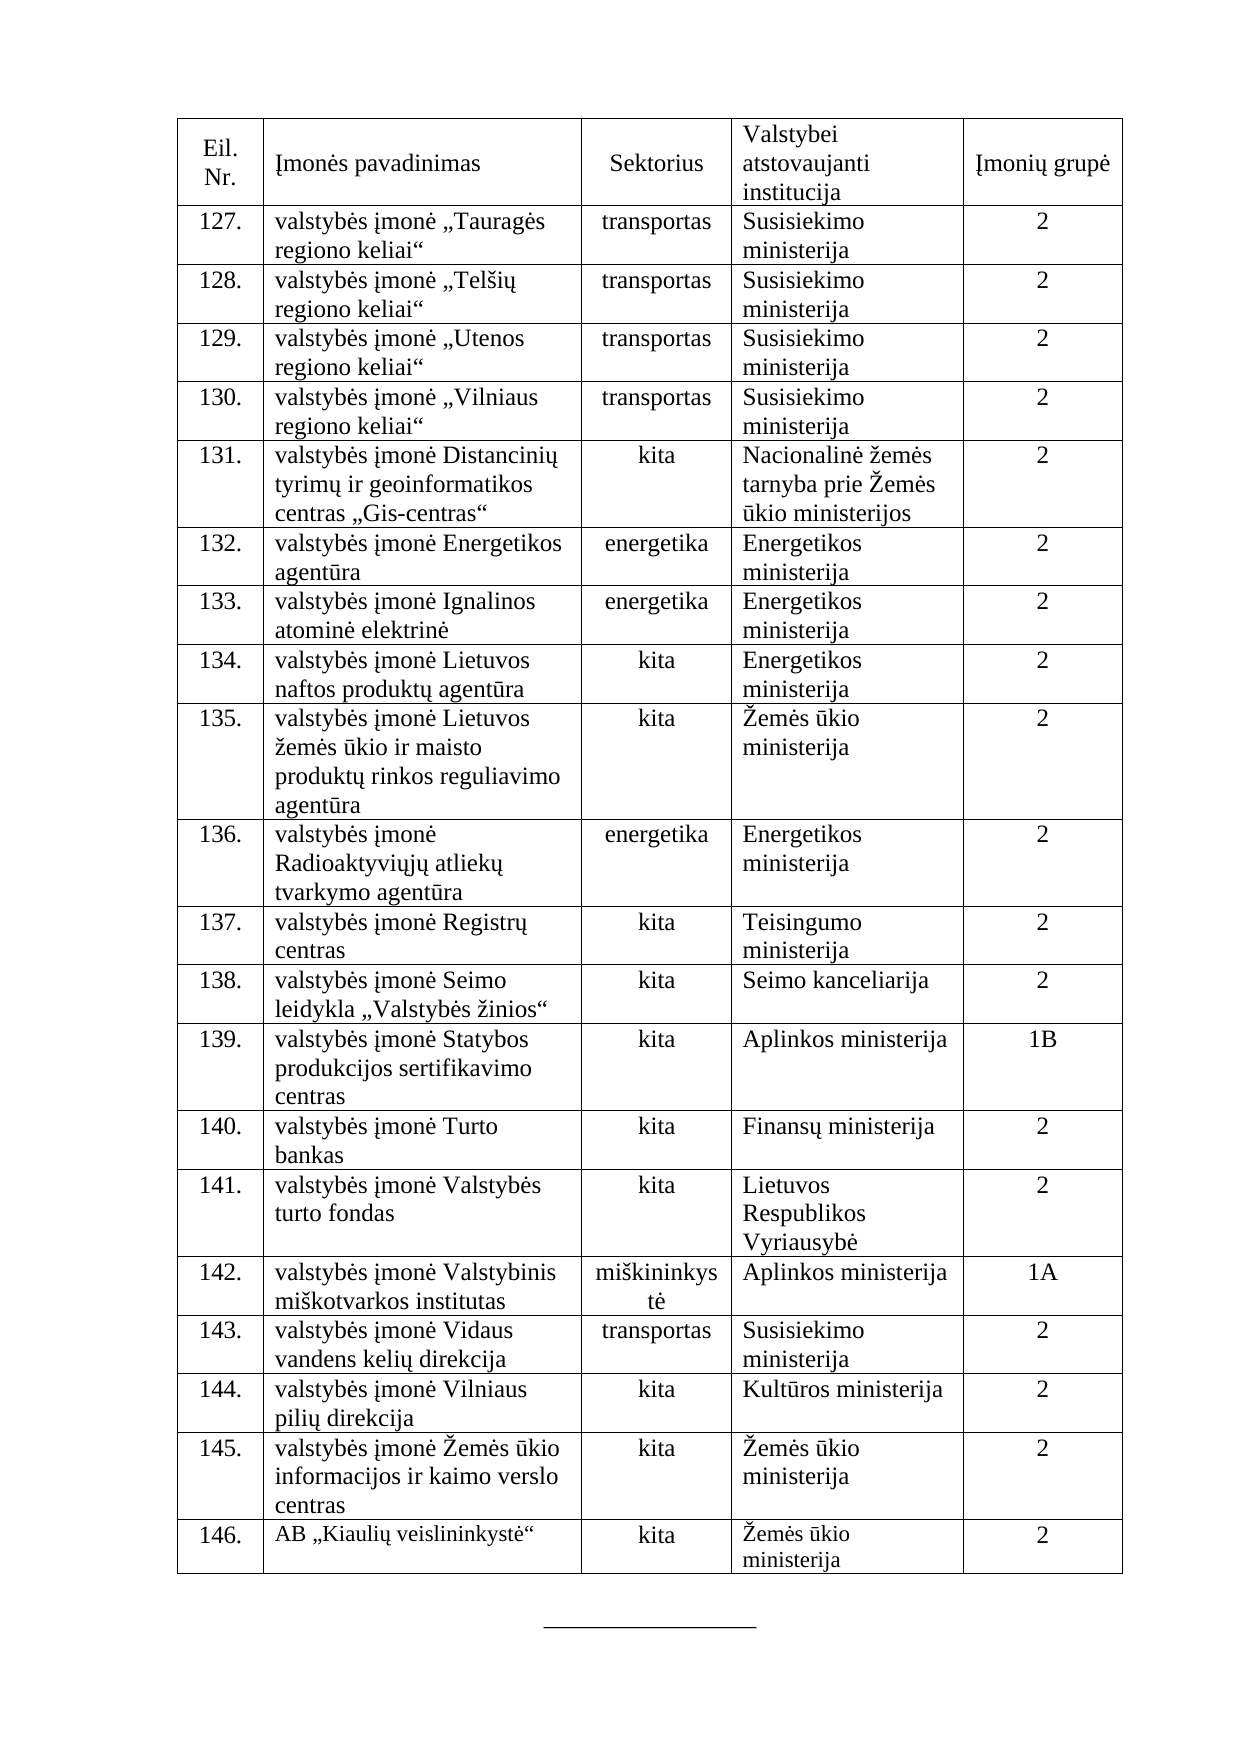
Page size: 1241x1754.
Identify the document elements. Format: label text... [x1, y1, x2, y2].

table_cell Žemės ūkio ministerija [732, 1433, 963, 1519]
table_cell 2 [964, 645, 1122, 702]
table_cell valstybės įmonė „Tauragės regiono keliai“ [264, 206, 581, 264]
table_cell 1A [964, 1257, 1122, 1314]
table_cell valstybės įmonė Vidaus vandens kelių direkcija [264, 1316, 581, 1373]
table_cell Energetikos ministerija [732, 528, 963, 585]
table_cell 136. [178, 820, 263, 906]
table_cell valstybės įmonė Turto bankas [264, 1111, 581, 1169]
table_cell valstybės įmonė Valstybės turto fondas [264, 1170, 581, 1256]
table_cell transportas [582, 265, 731, 322]
table_cell Aplinkos ministerija [732, 1024, 963, 1110]
table_cell 140. [178, 1111, 263, 1169]
table_cell valstybės įmonė Distancinių tyrimų ir geoinformatikos centras „Gis-centras“ [264, 441, 581, 527]
table_header Įmonės pavadinimas [264, 119, 581, 205]
table_cell energetika [582, 820, 731, 906]
table_cell Lietuvos Respublikos Vyriausybė [732, 1170, 963, 1256]
table_cell 129. [178, 324, 263, 381]
table_cell Nacionalinė žemės tarnyba prie Žemės ūkio ministerijos [732, 441, 963, 527]
table_cell kita [582, 907, 731, 964]
table_cell Seimo kanceliarija [732, 965, 963, 1023]
table_cell 146. [178, 1520, 263, 1573]
table_cell 139. [178, 1024, 263, 1110]
table_cell 2 [964, 528, 1122, 585]
table_cell 135. [178, 704, 263, 818]
table_cell Susisiekimo ministerija [732, 382, 963, 439]
table_cell Energetikos ministerija [732, 820, 963, 906]
table_cell Aplinkos ministerija [732, 1257, 963, 1314]
table_cell 143. [178, 1316, 263, 1373]
table_cell 2 [964, 382, 1122, 439]
table_cell valstybės įmonė Energetikos agentūra [264, 528, 581, 585]
table_cell 138. [178, 965, 263, 1023]
table_cell 2 [964, 965, 1122, 1023]
table_cell 2 [964, 1374, 1122, 1432]
table_cell 132. [178, 528, 263, 585]
table_cell 130. [178, 382, 263, 439]
table_cell 128. [178, 265, 263, 322]
table_cell valstybės įmonė Radioaktyviųjų atliekų tvarkymo agentūra [264, 820, 581, 906]
table_cell Energetikos ministerija [732, 586, 963, 644]
table_cell Susisiekimo ministerija [732, 206, 963, 264]
table_cell energetika [582, 586, 731, 644]
table_cell kita [582, 441, 731, 527]
table_cell valstybės įmonė Valstybinis miškotvarkos institutas [264, 1257, 581, 1314]
table_cell Teisingumo ministerija [732, 907, 963, 964]
table_cell valstybės įmonė Statybos produkcijos sertifikavimo centras [264, 1024, 581, 1110]
table_cell kita [582, 704, 731, 818]
table_cell transportas [582, 382, 731, 439]
table_cell valstybės įmonė Lietuvos naftos produktų agentūra [264, 645, 581, 702]
table_cell transportas [582, 324, 731, 381]
table_cell 2 [964, 324, 1122, 381]
table_cell Susisiekimo ministerija [732, 1316, 963, 1373]
table_cell 144. [178, 1374, 263, 1432]
table_cell valstybės įmonė Ignalinos atominė elektrinė [264, 586, 581, 644]
table_cell valstybės įmonė „Vilniaus regiono keliai“ [264, 382, 581, 439]
table_cell Finansų ministerija [732, 1111, 963, 1169]
table_cell 142. [178, 1257, 263, 1314]
table_cell kita [582, 1374, 731, 1432]
table_cell 2 [964, 1170, 1122, 1256]
table_cell valstybės įmonė Registrų centras [264, 907, 581, 964]
table_cell 134. [178, 645, 263, 702]
table_cell Žemės ūkio ministerija [732, 1520, 963, 1573]
table_cell 145. [178, 1433, 263, 1519]
table_cell kita [582, 965, 731, 1023]
table_header Įmonių grupė [964, 119, 1122, 205]
table_cell kita [582, 645, 731, 702]
table_cell Žemės ūkio ministerija [732, 704, 963, 818]
table_header Sektorius [582, 119, 731, 205]
table_cell kita [582, 1024, 731, 1110]
table_cell energetika [582, 528, 731, 585]
table_cell transportas [582, 1316, 731, 1373]
table_cell 2 [964, 1316, 1122, 1373]
table_cell 2 [964, 441, 1122, 527]
table_cell AB „Kiaulių veislininkystė“ [264, 1520, 581, 1573]
table_cell valstybės įmonė „Utenos regiono keliai“ [264, 324, 581, 381]
table_cell 2 [964, 586, 1122, 644]
table_cell 131. [178, 441, 263, 527]
table_cell 2 [964, 1433, 1122, 1519]
table_cell Kultūros ministerija [732, 1374, 963, 1432]
table_cell Susisiekimo ministerija [732, 324, 963, 381]
table_cell kita [582, 1111, 731, 1169]
table_cell valstybės įmonė Lietuvos žemės ūkio ir maisto produktų rinkos reguliavimo agentūra [264, 704, 581, 818]
table_cell 1B [964, 1024, 1122, 1110]
table_cell 2 [964, 1111, 1122, 1169]
table_header Eil. Nr. [178, 119, 263, 205]
table_cell valstybės įmonė Seimo leidykla „Valstybės žinios“ [264, 965, 581, 1023]
table_cell transportas [582, 206, 731, 264]
table_cell 2 [964, 820, 1122, 906]
table_cell 2 [964, 907, 1122, 964]
text _________________ [177, 1602, 1122, 1631]
table_cell kita [582, 1170, 731, 1256]
table_cell kita [582, 1520, 731, 1573]
table_cell kita [582, 1433, 731, 1519]
table_cell valstybės įmonė „Telšių regiono keliai“ [264, 265, 581, 322]
table_cell Energetikos ministerija [732, 645, 963, 702]
table_cell 2 [964, 206, 1122, 264]
table_cell valstybės įmonė Vilniaus pilių direkcija [264, 1374, 581, 1432]
table_cell valstybės įmonė Žemės ūkio informacijos ir kaimo verslo centras [264, 1433, 581, 1519]
table_cell 141. [178, 1170, 263, 1256]
table_cell 2 [964, 265, 1122, 322]
table_cell 127. [178, 206, 263, 264]
table_cell 2 [964, 1520, 1122, 1573]
table_cell 133. [178, 586, 263, 644]
table_header Valstybei atstovaujanti institucija [732, 119, 963, 205]
table_cell Susisiekimo ministerija [732, 265, 963, 322]
table_cell 2 [964, 704, 1122, 818]
table_cell 137. [178, 907, 263, 964]
table_cell miškininkystė [582, 1257, 731, 1314]
